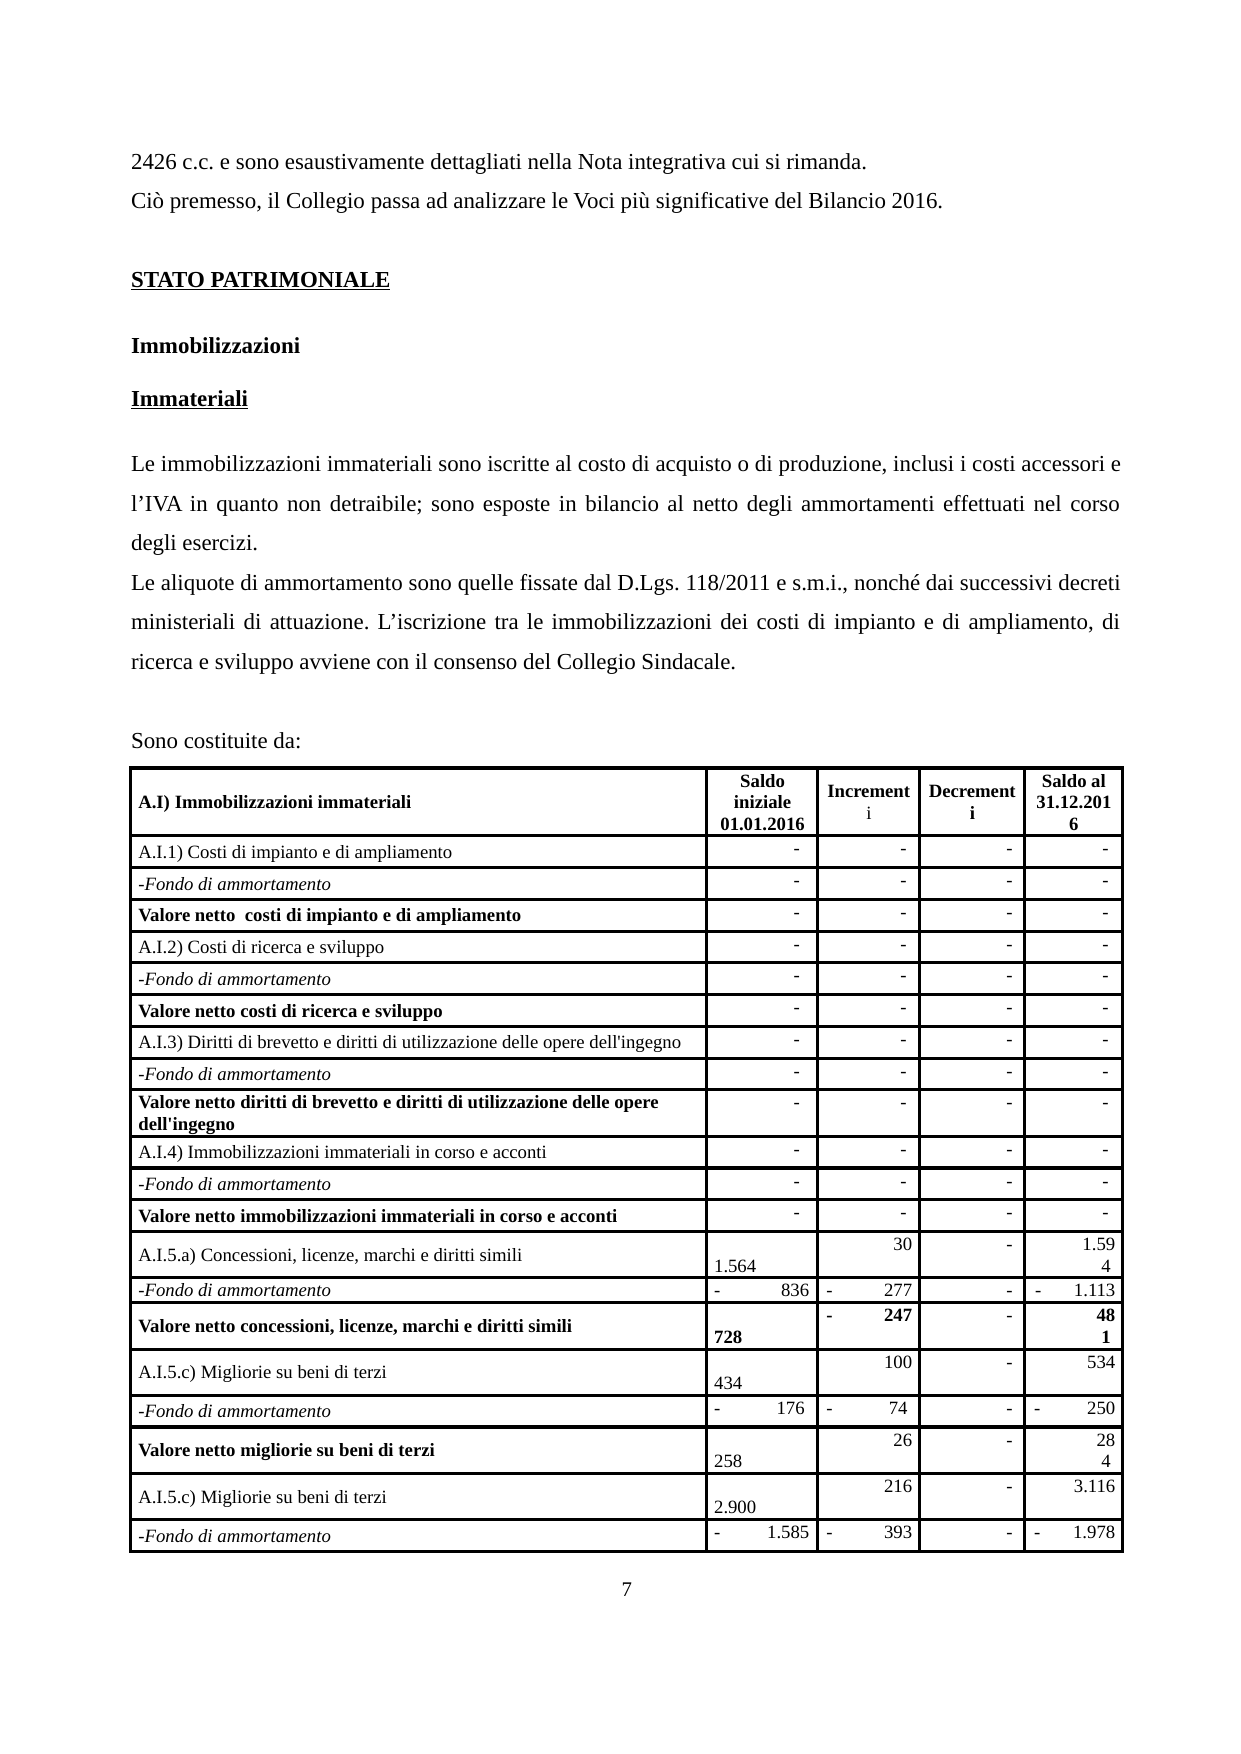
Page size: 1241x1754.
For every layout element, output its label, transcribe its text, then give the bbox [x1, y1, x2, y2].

table_cell 284 [1026, 1429, 1121, 1472]
table_cell -Fondo di ammortamento [132, 1060, 705, 1088]
text Ciò premesso, il Collegio passa ad analizzare le Voci più significative del Bilancio 2016. [131, 187, 1122, 213]
table_cell - [1026, 996, 1121, 1025]
table_cell - [819, 1201, 918, 1230]
text 2426 c.c. e sono esaustivamente dettagliati nella Nota integrativa cui si rimanda. [131, 148, 1122, 174]
table_cell 258 [708, 1429, 816, 1472]
table_cell - [1026, 933, 1121, 961]
table_cell -Fondo di ammortamento [132, 869, 705, 898]
table_cell - [819, 964, 918, 993]
table_cell - [819, 1060, 918, 1088]
table_cell - 277 [819, 1279, 918, 1301]
table_cell - [921, 837, 1023, 866]
table_cell - 176 [708, 1397, 816, 1425]
table_cell - [921, 1060, 1023, 1088]
table_cell 2.900 [708, 1475, 816, 1518]
table_cell - [921, 996, 1023, 1025]
text Immobilizzazioni [131, 332, 1122, 358]
table_cell 30 [819, 1233, 918, 1276]
table_cell - [708, 933, 816, 961]
table_cell - [708, 1138, 816, 1166]
table_cell - [708, 1091, 816, 1134]
table_cell - [1026, 1138, 1121, 1166]
table_cell - [921, 1351, 1023, 1394]
table_cell - [921, 1201, 1023, 1230]
table_cell - 393 [819, 1521, 918, 1550]
table_cell - [819, 1091, 918, 1134]
table_cell - [819, 837, 918, 866]
text STATO PATRIMONIALE [131, 266, 1122, 292]
table_cell - [921, 1304, 1023, 1347]
text Sono costituite da: [131, 727, 1122, 753]
table_cell A.I.1) Costi di impianto e di ampliamento [132, 837, 705, 866]
table_cell - [1026, 837, 1121, 866]
table_cell - [921, 901, 1023, 929]
table_header A.I) Immobilizzazioni immateriali [132, 770, 705, 834]
table_cell A.I.2) Costi di ricerca e sviluppo [132, 933, 705, 961]
table_cell - [921, 1028, 1023, 1057]
table_header Decrementi [921, 770, 1023, 834]
table_cell Valore netto migliorie su beni di terzi [132, 1429, 705, 1472]
table_cell - [819, 1170, 918, 1198]
table_cell - [708, 1060, 816, 1088]
table_cell -Fondo di ammortamento [132, 1170, 705, 1198]
table_cell 1.564 [708, 1233, 816, 1276]
table_cell 728 [708, 1304, 816, 1347]
table_cell - [819, 1138, 918, 1166]
table_cell - 1.978 [1026, 1521, 1121, 1550]
table_cell - [708, 1201, 816, 1230]
table_cell - [708, 1028, 816, 1057]
table_cell - [1026, 1170, 1121, 1198]
table_cell 481 [1026, 1304, 1121, 1347]
table_cell Valore netto immobilizzazioni immateriali in corso e acconti [132, 1201, 705, 1230]
table_cell 100 [819, 1351, 918, 1394]
table_cell - 250 [1026, 1397, 1121, 1425]
table_cell Valore netto costi di ricerca e sviluppo [132, 996, 705, 1025]
table_cell - 836 [708, 1279, 816, 1301]
table_cell - [921, 1521, 1023, 1550]
table_cell - [708, 964, 816, 993]
table_cell - [921, 933, 1023, 961]
table_cell - [708, 869, 816, 898]
table_cell - [708, 996, 816, 1025]
table_cell - [921, 1279, 1023, 1301]
table_cell 1.594 [1026, 1233, 1121, 1276]
table_cell - [921, 964, 1023, 993]
table_cell - [921, 1170, 1023, 1198]
table_cell - [1026, 869, 1121, 898]
table_cell 3.116 [1026, 1475, 1121, 1518]
table_header Saldo al 31.12.2016 [1026, 770, 1121, 834]
table_cell - [1026, 1091, 1121, 1134]
table_cell - 74 [819, 1397, 918, 1425]
text Le aliquote di ammortamento sono quelle fissate dal D.Lgs. 118/2011 e s.m.i., nonché dai successivi decreti ministeriali di attuazione. L’iscrizione tra le immobilizzazioni dei costi di impianto e di ampliamento, di ricerca e sviluppo avviene con il consenso del Collegio Sindacale. [131, 569, 1122, 674]
table_header Saldo iniziale 01.01.2016 [708, 770, 816, 834]
table_cell 216 [819, 1475, 918, 1518]
table_header Incrementi [819, 770, 918, 834]
table_cell - [921, 1138, 1023, 1166]
table_cell - [921, 1233, 1023, 1276]
table_cell - [921, 869, 1023, 898]
table_cell Valore netto concessioni, licenze, marchi e diritti simili [132, 1304, 705, 1347]
table_cell - [921, 1429, 1023, 1472]
table_cell Valore netto costi di impianto e di ampliamento [132, 901, 705, 929]
table_cell - [1026, 901, 1121, 929]
table_cell - [708, 837, 816, 866]
table_cell - [819, 869, 918, 898]
table_cell - [921, 1397, 1023, 1425]
table_cell - [819, 1028, 918, 1057]
table_cell -Fondo di ammortamento [132, 1279, 705, 1301]
table_cell A.I.5.a) Concessioni, licenze, marchi e diritti simili [132, 1233, 705, 1276]
text Immateriali [131, 385, 1122, 411]
table_cell A.I.3) Diritti di brevetto e diritti di utilizzazione delle opere dell'ingegno [132, 1028, 705, 1057]
table_cell -Fondo di ammortamento [132, 1397, 705, 1425]
table_cell - [1026, 1028, 1121, 1057]
table_cell - [819, 901, 918, 929]
text Le immobilizzazioni immateriali sono iscritte al costo di acquisto o di produzione, inclusi i costi accessori e l’IVA in quanto non detraibile; sono esposte in bilancio al netto degli ammortamenti effettuati nel corso degli esercizi. [131, 451, 1122, 556]
table_cell - 1.113 [1026, 1279, 1121, 1301]
table_cell A.I.5.c) Migliorie su beni di terzi [132, 1351, 705, 1394]
table_cell - [1026, 1201, 1121, 1230]
table_cell 434 [708, 1351, 816, 1394]
table_cell - [708, 901, 816, 929]
table_cell Valore netto diritti di brevetto e diritti di utilizzazione delle opere dell'ingegno [132, 1091, 705, 1134]
table_cell - [921, 1475, 1023, 1518]
table_cell A.I.5.c) Migliorie su beni di terzi [132, 1475, 705, 1518]
table_cell -Fondo di ammortamento [132, 1521, 705, 1550]
table_cell - [819, 933, 918, 961]
table_cell 534 [1026, 1351, 1121, 1394]
table_cell - [819, 996, 918, 1025]
table_cell - 247 [819, 1304, 918, 1347]
table_cell - [1026, 1060, 1121, 1088]
table_cell - [1026, 964, 1121, 993]
table_cell - [921, 1091, 1023, 1134]
table_cell - [708, 1170, 816, 1198]
table_cell - 1.585 [708, 1521, 816, 1550]
table_cell -Fondo di ammortamento [132, 964, 705, 993]
table_cell 26 [819, 1429, 918, 1472]
table_cell A.I.4) Immobilizzazioni immateriali in corso e acconti [132, 1138, 705, 1166]
